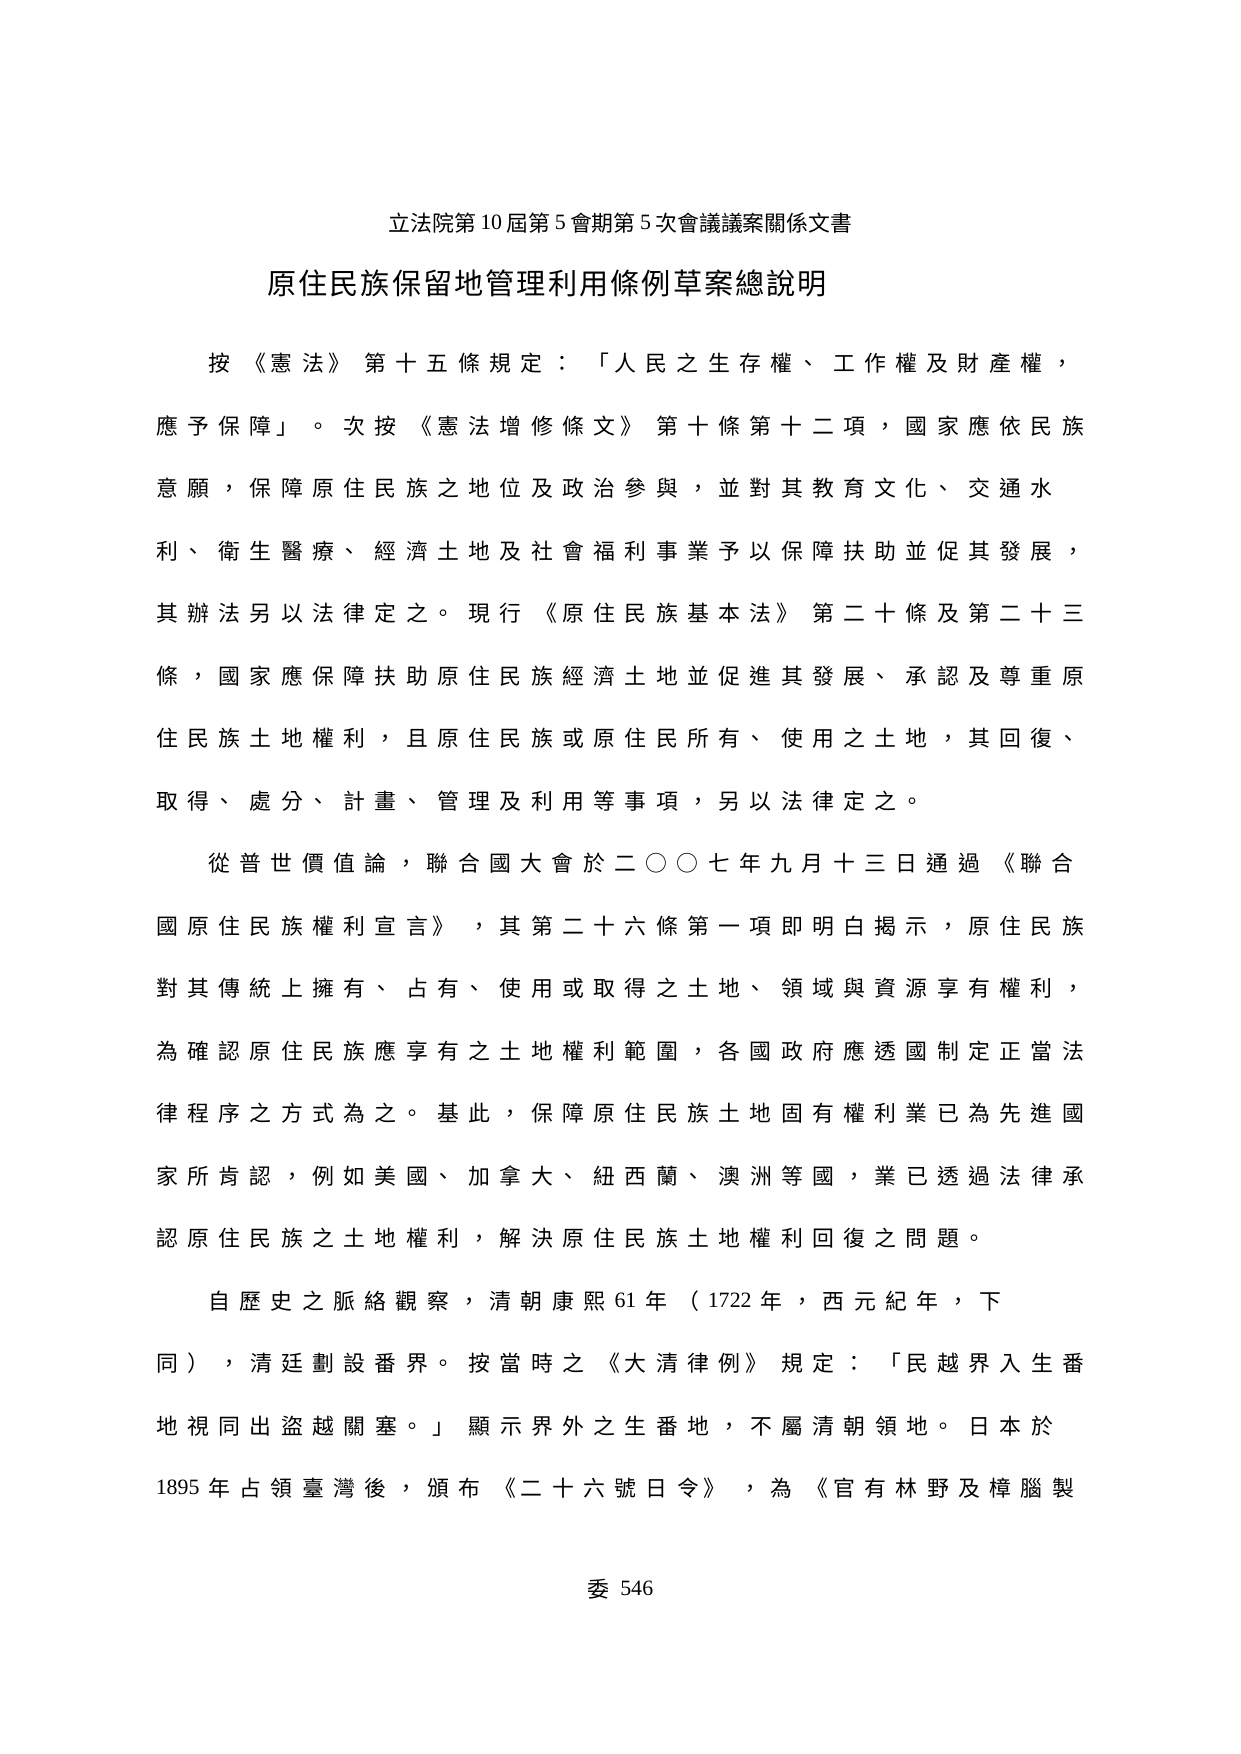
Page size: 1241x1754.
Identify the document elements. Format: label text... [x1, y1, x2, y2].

text 從普世價值論，聯合國大會於二○○七年九月十三日通過《聯合國原住民族權利宣言》，其第二十六條第一項即明白揭示，原住民族對其傳統上擁有、占有、使用或取得之土地、領域與資源享有權利，為確認原住民族應享有之土地權利範圍，各國政府應透國制定正當法律程序之方式為之。基此，保障原住民族土地固有權利業已為先進國家所肯認，例如美國、加拿大、紐西蘭、澳洲等國，業已透過法律承認原住民族之土地權利，解決原住民族土地權利回復之問題。 [151, 831, 1089, 1268]
text 按《憲法》第十五條規定：「人民之生存權、工作權及財產權，應予保障」。次按《憲法增修條文》第十條第十二項，國家應依民族意願，保障原住民族之地位及政治參與，並對其教育文化、交通水利、衛生醫療、經濟土地及社會福利事業予以保障扶助並促其發展，其辦法另以法律定之。現行《原住民族基本法》第二十條及第二十三條，國家應保障扶助原住民族經濟土地並促進其發展、承認及尊重原住民族土地權利，且原住民族或原住民所有、使用之土地，其回復、取得、處分、計畫、管理及利用等事項，另以法律定之。 [151, 331, 1089, 831]
text 自歷史之脈絡觀察，清朝康熙61年（1722年，西元紀年，下同），清廷劃設番界。按當時之《大清律例》規定：「民越界入生番地視同出盜越關塞。」顯示界外之生番地，不屬清朝領地。日本於1895年占領臺灣後，頒布《二十六號日令》，為《官有林野及樟腦製 [151, 1268, 1089, 1518]
text 原住民族保留地管理利用條例草案總說明 [261, 251, 1089, 313]
